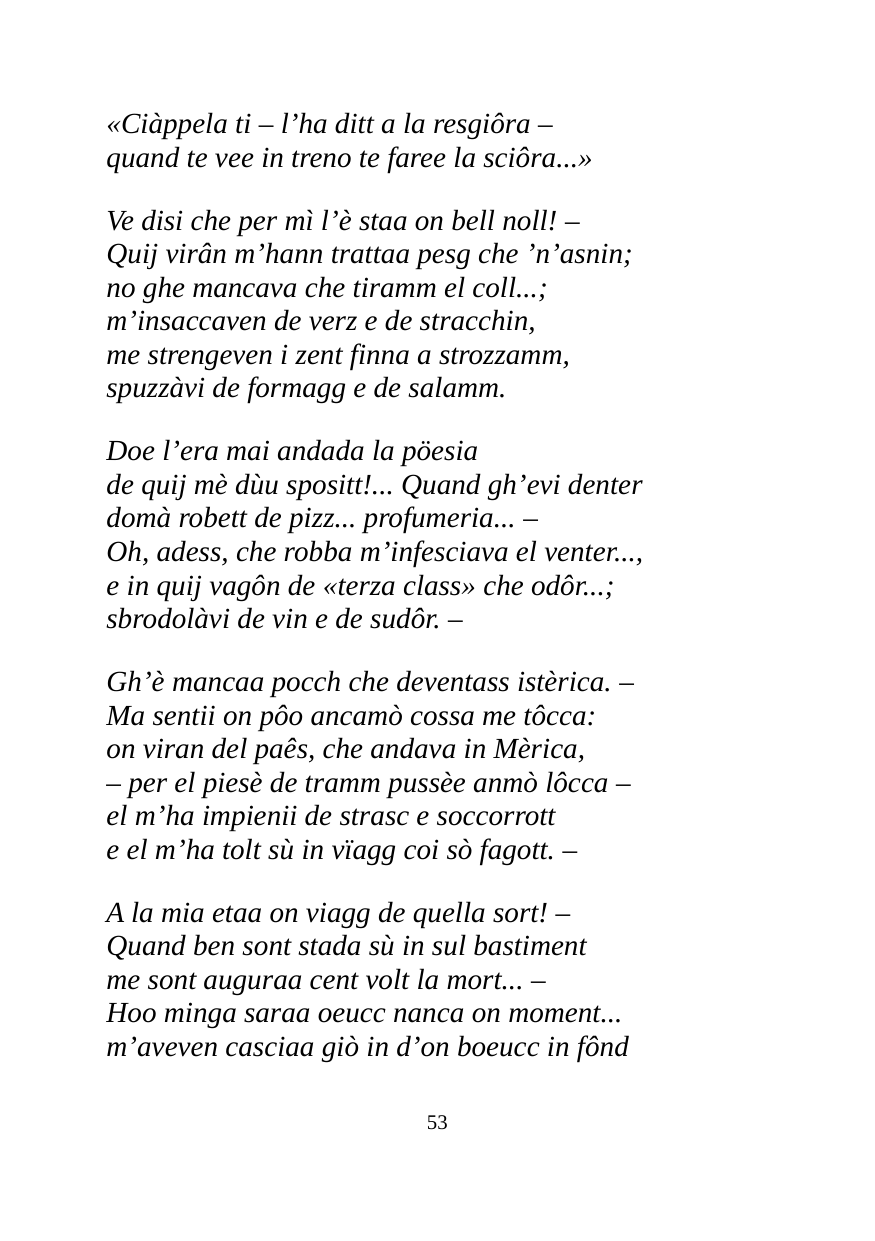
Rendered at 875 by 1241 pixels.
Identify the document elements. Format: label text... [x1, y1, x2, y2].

text «Ciàppela ti – l’ha ditt a la resgiôra – quand te vee in treno te faree la sciôra...» [106, 106, 768, 173]
text Doe l’era mai andada la pöesia de quij mè dùu spositt!... Quand gh’evi denter domà robett de pizz... profumeria... – Oh, adess, che robba m’infesciava el venter..., e in quij vagôn de «terza class» che odôr...; sbrodolàvi de vin e de sudôr. – [106, 433, 768, 635]
text Ve disi che per mì l’è staa on bell noll! – Quij virân m’hann trattaa pesg che ’n’asnin; no ghe mancava che tiramm el coll...; m’insaccaven de verz e de stracchin, me strengeven i zent finna a strozzamm, spuzzàvi de formagg e de salamm. [106, 203, 768, 404]
text A la mia etaa on viagg de quella sort! – Quand ben sont stada sù in sul bastiment me sont auguraa cent volt la mort... – Hoo minga saraa oeucc nanca on moment... m’aveven casciaa giò in d’on boeucc in fônd [106, 895, 768, 1063]
text Gh’è mancaa pocch che deventass istèrica. – Ma sentii on pôo ancamò cossa me tôcca: on viran del paês, che andava in Mèrica, – per el piesè de tramm pussèe anmò lôcca – el m’ha impienii de strasc e soccorrott e el m’ha tolt sù in vïagg coi sò fagott. – [106, 664, 768, 866]
